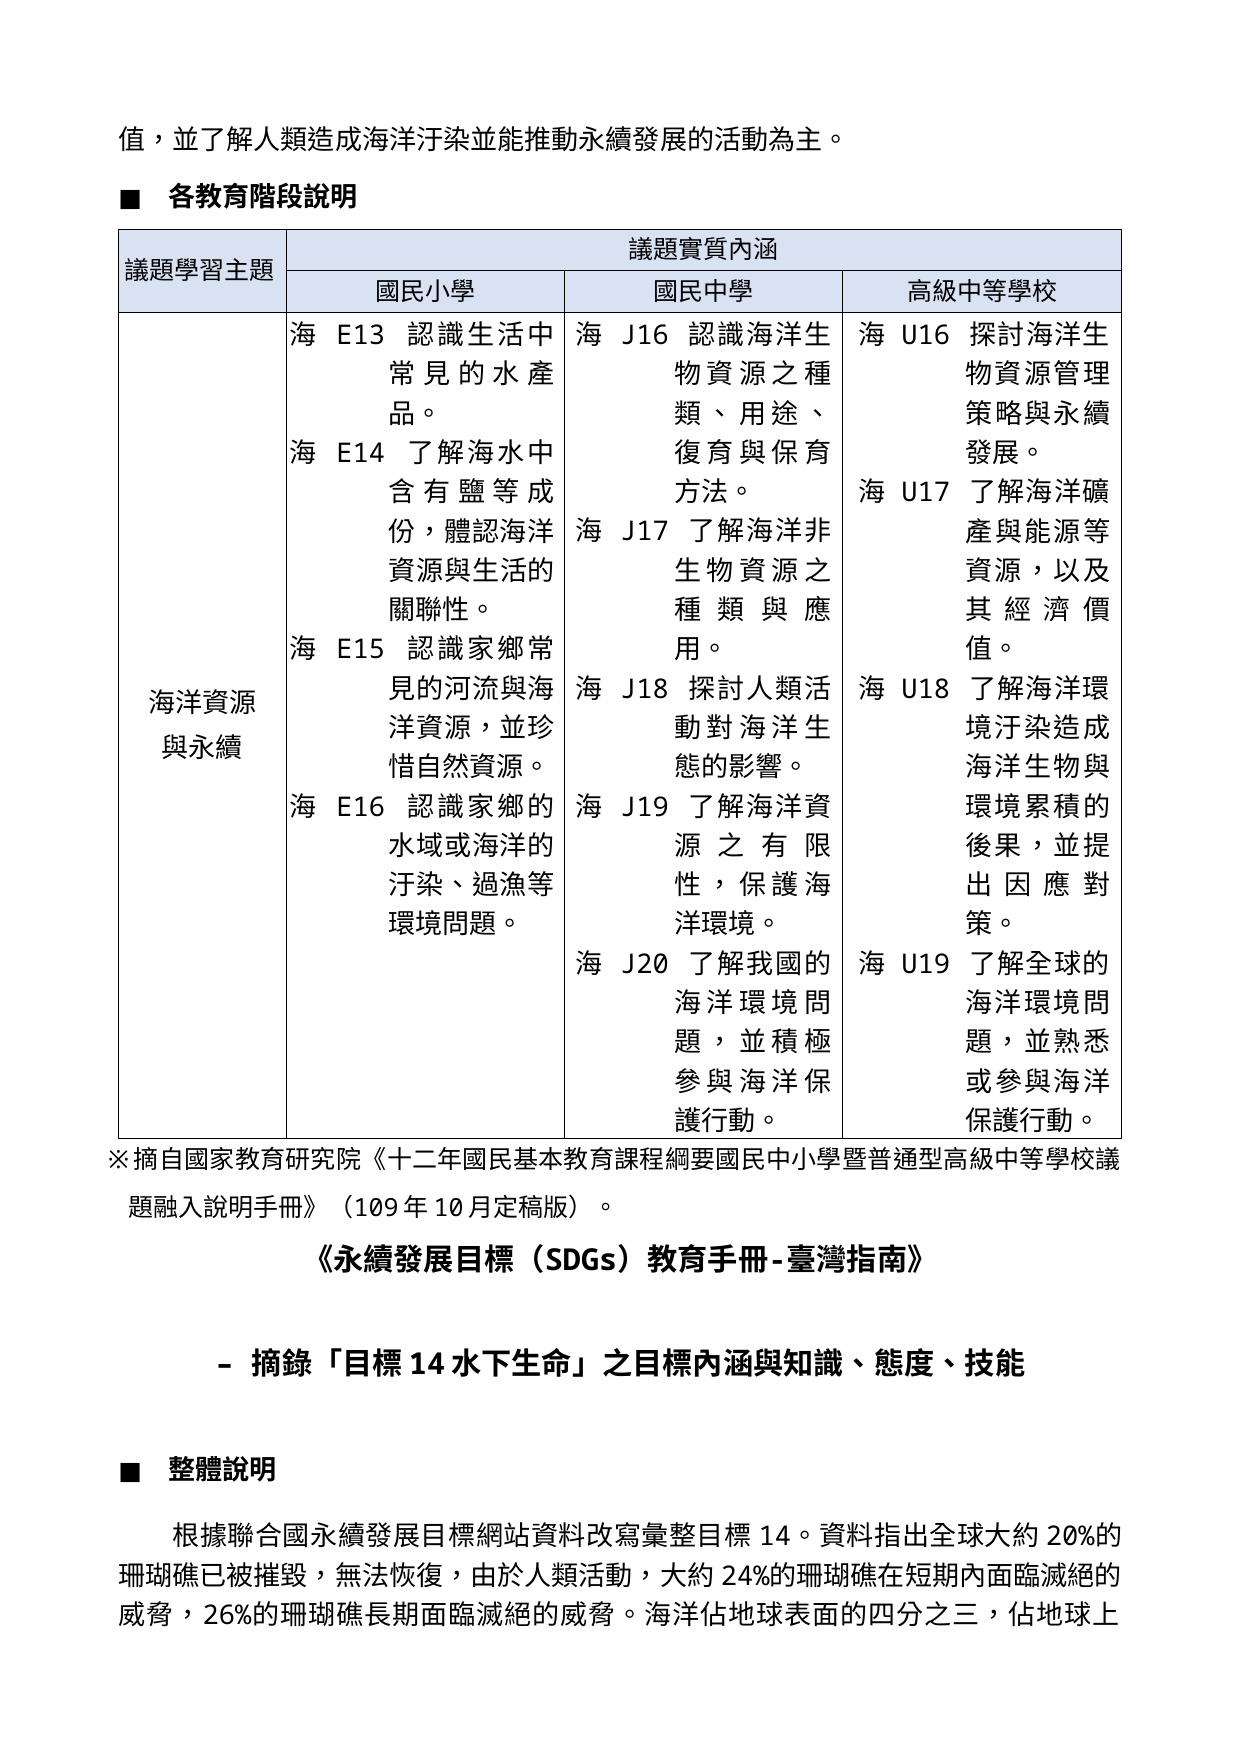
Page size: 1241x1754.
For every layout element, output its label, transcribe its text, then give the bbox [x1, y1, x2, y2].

table_cell 海 J16 認識海洋生物資源之種類、用途、復育與保育方法。 海 J17 了解海洋非生物資源之種類與應用。 海 J18 探討人類活動對海洋生態的影響。 海 J19 了解海洋資源之有限性，保護海洋環境。 海 J20 了解我國的海洋環境問題，並積極參與海洋保護行動。 [565, 313, 842, 1138]
table_cell 海 U16 探討海洋生物資源管理策略與永續發展。 海 U17 了解海洋礦產與能源等資源，以及其經濟價值。 海 U18 了解海洋環境汙染造成海洋生物與環境累積的後果，並提出因應對策。 海 U19 了解全球的海洋環境問題，並熟悉或參與海洋保護行動。 [843, 313, 1121, 1138]
text 《永續發展目標（SDGs）教育手冊-臺灣指南》 [118, 1235, 1122, 1279]
table_cell 高級中等學校 [843, 271, 1121, 312]
table_cell 海 E13 認識生活中常見的水產品。 海 E14 了解海水中含有鹽等成份，體認海洋資源與生活的關聯性。 海 E15 認識家鄉常見的河流與海洋資源，並珍惜自然資源。 海 E16 認識家鄉的水域或海洋的汙染、過漁等環境問題。 [287, 313, 564, 1138]
text – 摘錄「目標14水下生命」之目標內涵與知識、態度、技能 [118, 1339, 1122, 1383]
table_header 議題實質內涵 [287, 230, 1121, 270]
table_header 議題學習主題 [119, 230, 286, 312]
list 各教育階段說明 [118, 170, 1122, 221]
table_cell 國民小學 [287, 271, 564, 312]
text 根據聯合國永續發展目標網站資料改寫彙整目標14。資料指出全球大約20%的珊瑚礁已被摧毀，無法恢復，由於人類活動，大約24%的珊瑚礁在短期內面臨滅絕的威脅，26%的珊瑚礁長期面臨滅絕的威脅。海洋佔地球表面的四分之三，佔地球上 [118, 1514, 1122, 1632]
list 整體說明 [118, 1443, 1122, 1494]
text ※摘自國家教育研究院《十二年國民基本教育課程綱要國民中小學暨普通型高級中等學校議題融入說明手冊》（109年10月定稿版）。 [103, 1139, 1122, 1223]
text 值，並了解人類造成海洋汙染並能推動永續發展的活動為主。 [118, 118, 1122, 157]
table_cell 海洋資源 與永續 [119, 313, 286, 1138]
table_cell 國民中學 [565, 271, 842, 312]
